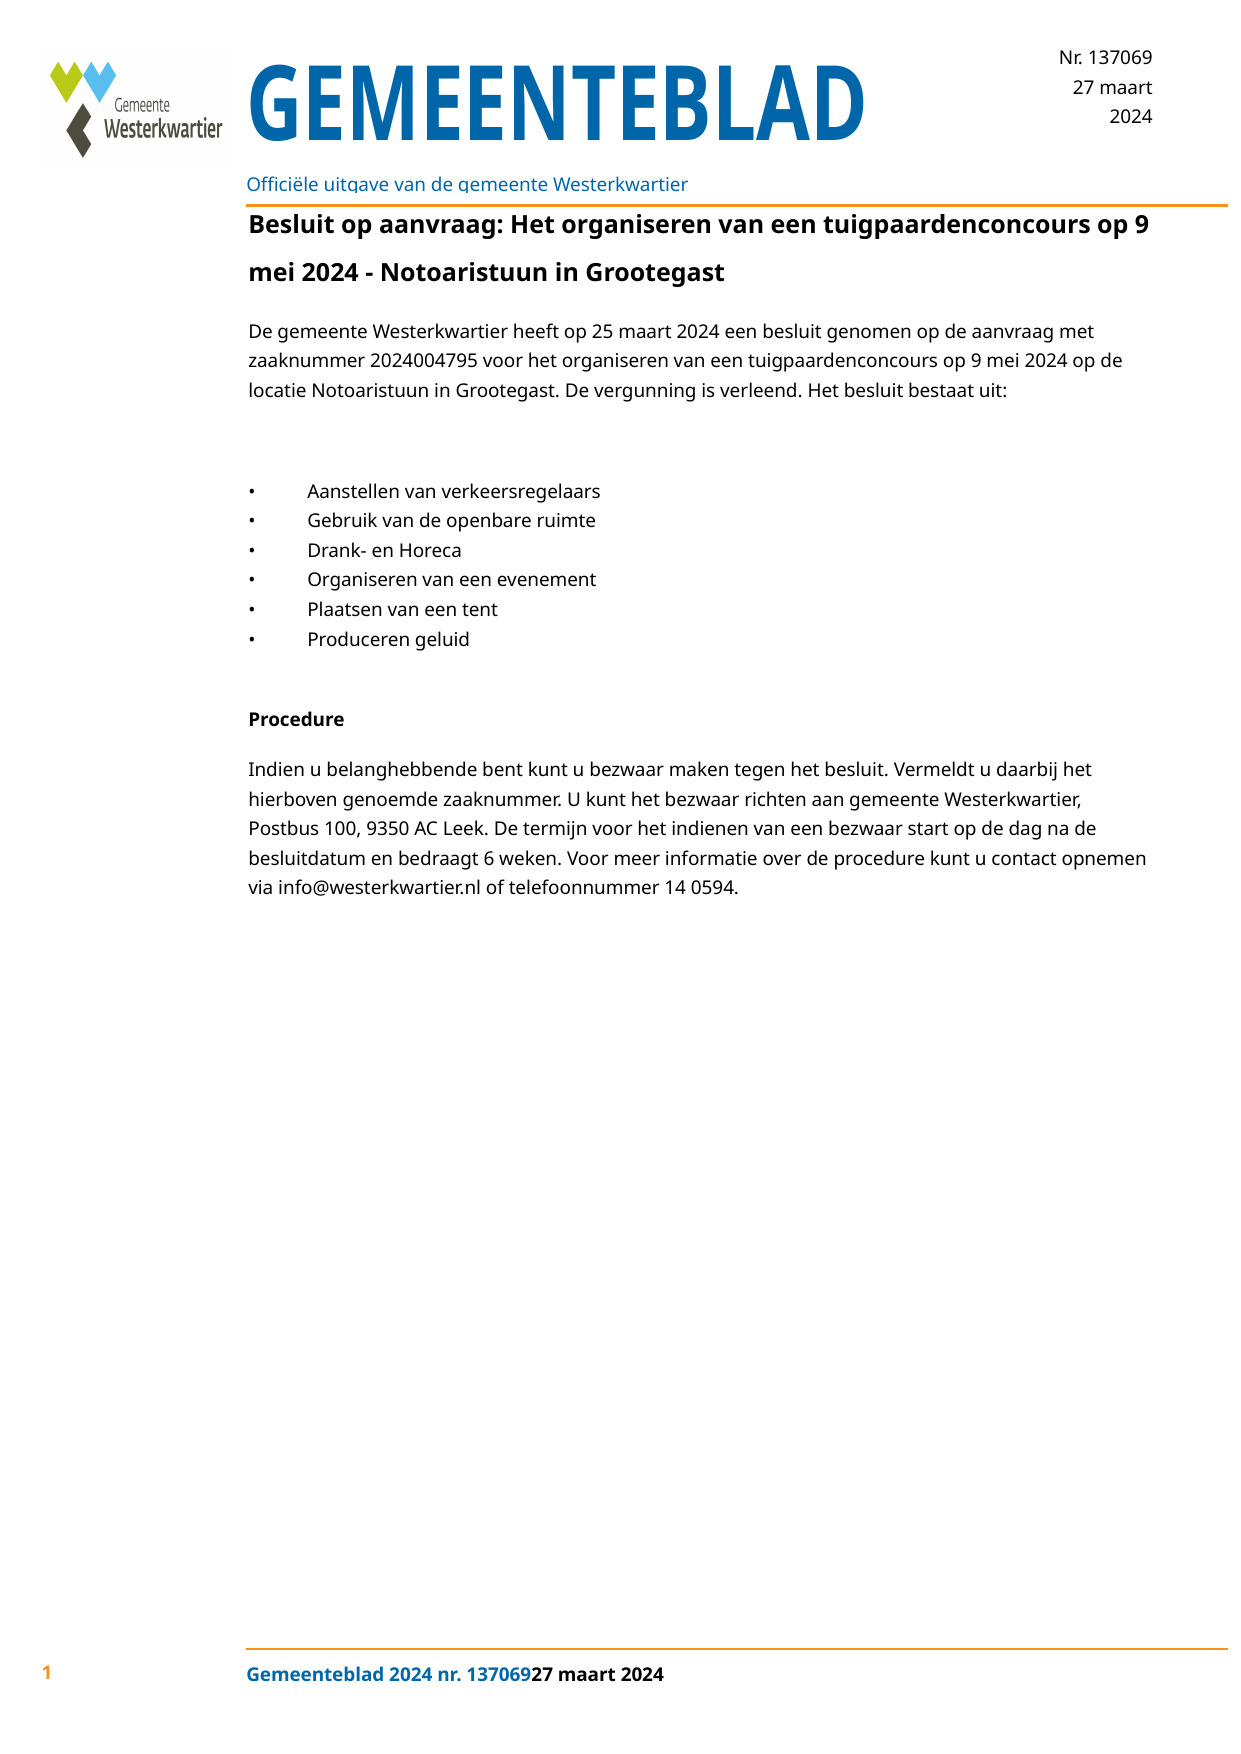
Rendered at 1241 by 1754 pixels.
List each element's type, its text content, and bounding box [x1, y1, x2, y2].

list Produceren geluid [248, 626, 1152, 652]
list Aanstellen van verkeersregelaars [248, 478, 1152, 504]
text Indien u belanghebbende bent kunt u bezwaar maken tegen het besluit. Vermeldt u daarbij het hierboven genoemde zaaknummer. U kunt het bezwaar richten aan gemeente Westerkwartier, Postbus 100, 9350 AC Leek. De termijn voor het indienen van een bezwaar start op de dag na de besluitdatum en bedraagt 6 weken. Voor meer informatie over de procedure kunt u contact opnemen via info@westerkwartier.nl of telefoonnummer 14 0594. [248, 756, 1152, 900]
text De gemeente Westerkwartier heeft op 25 maart 2024 een besluit genomen op de aanvraag met zaaknummer 2024004795 voor het organiseren van een tuigpaardenconcours op 9 mei 2024 op de locatie Notoaristuun in Grootegast. De vergunning is verleend. Het besluit bestaat uit: [248, 318, 1152, 403]
list Organiseren van een evenement [248, 567, 1152, 592]
list Gebruik van de openbare ruimte [248, 507, 1152, 533]
text Besluit op aanvraag: Het organiseren van een tuigpaardenconcours op 9 mei 2024 - Notoaristuun in Grootegast [248, 207, 1152, 288]
text Procedure [248, 706, 1152, 732]
list Drank- en Horeca [248, 537, 1152, 563]
list Plaatsen van een tent [248, 596, 1152, 622]
picture [41, 47, 231, 172]
